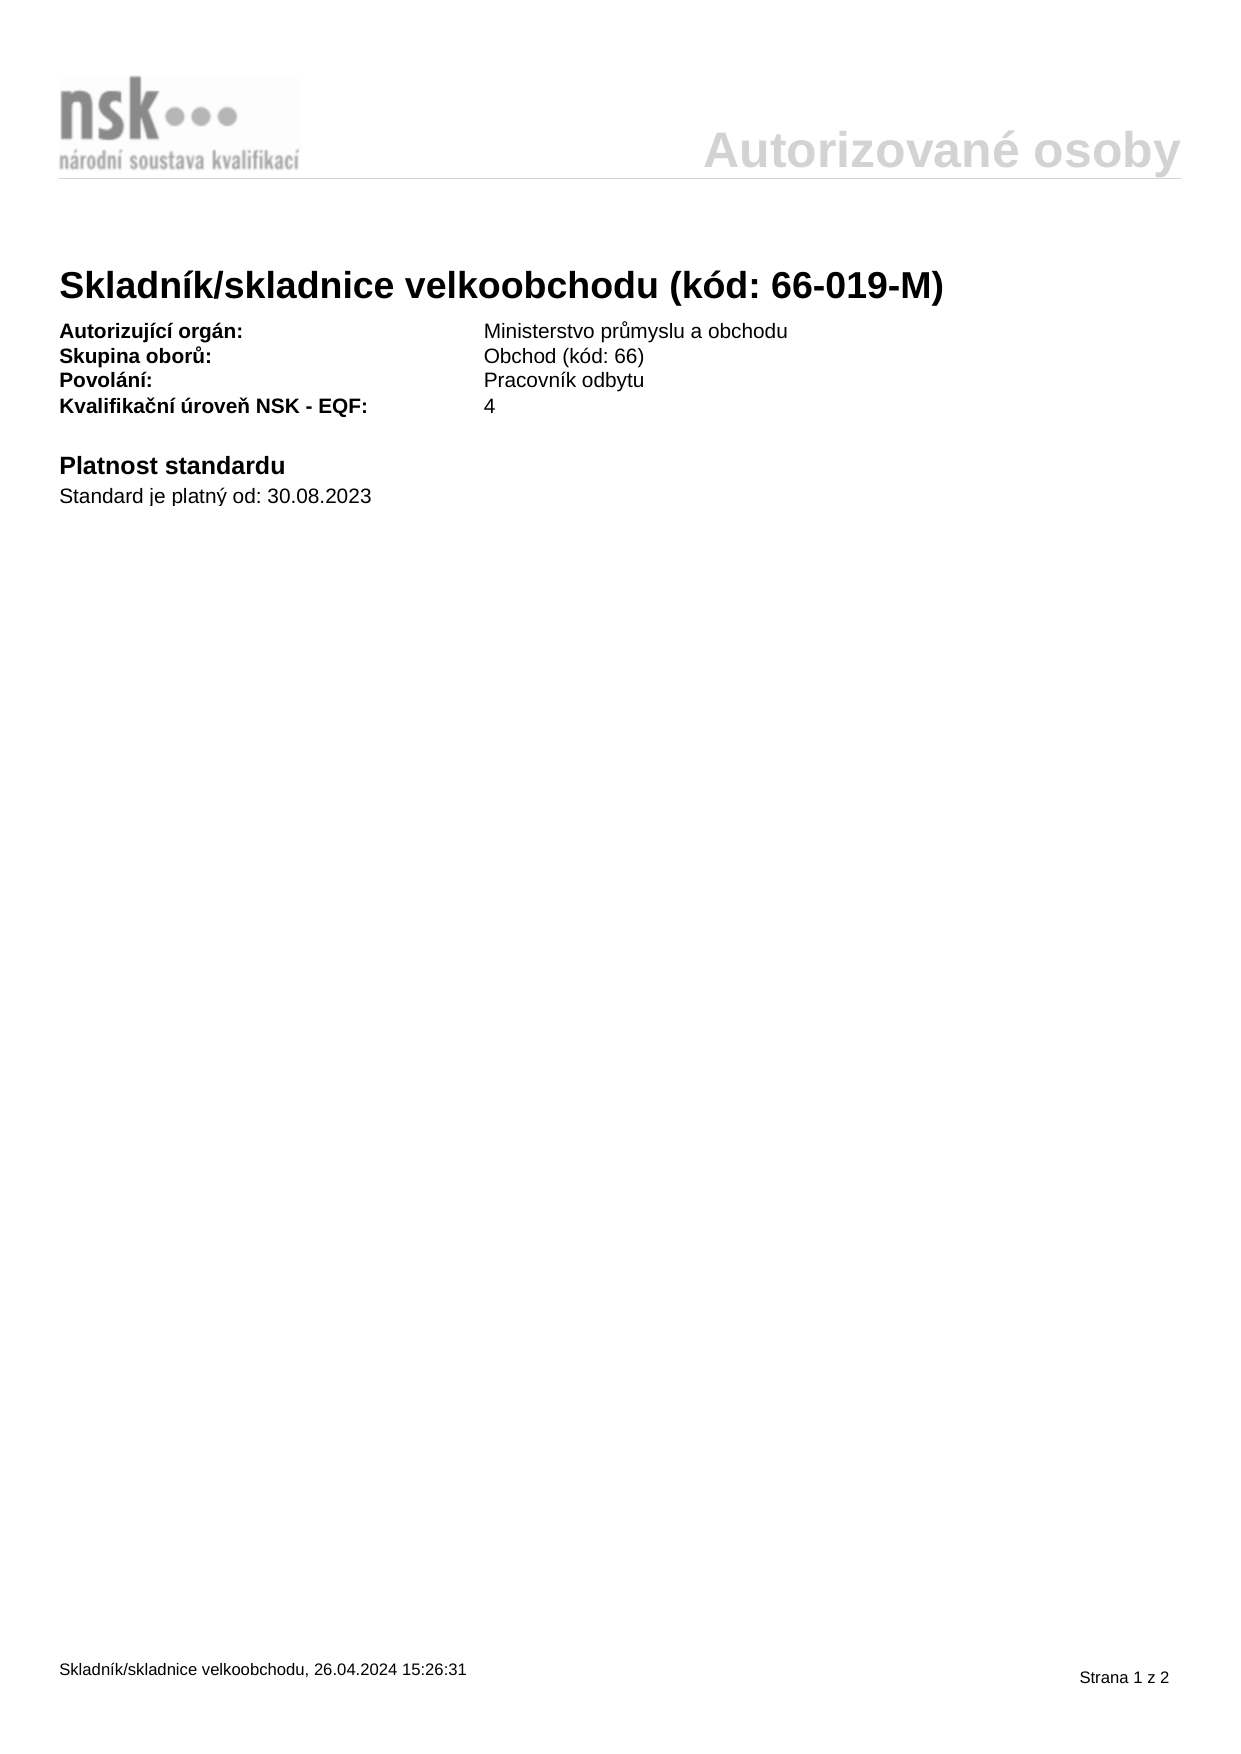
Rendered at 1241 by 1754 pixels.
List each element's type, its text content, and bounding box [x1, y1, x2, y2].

table_cell Pracovník odbytu [484, 368, 1181, 393]
table_cell Autorizující orgán: [59, 319, 483, 343]
table_cell [620, 418, 626, 447]
table_cell [59, 418, 483, 447]
table_cell Povolání: [59, 368, 483, 392]
table_cell [626, 418, 862, 447]
table_cell [1169, 806, 1181, 1106]
table_header Autorizované osoby [626, 59, 1181, 178]
table_cell [620, 1106, 626, 1383]
table_cell [620, 1384, 626, 1659]
table_cell Skladník/skladnice velkoobchodu, 26.04.2024 15:26:31 [59, 1660, 862, 1696]
table_cell [862, 1106, 1169, 1383]
table_cell [626, 1384, 862, 1659]
table_cell 4 [484, 394, 1181, 417]
table_cell [862, 418, 1169, 447]
table_cell [620, 806, 626, 1106]
table_cell [862, 307, 1169, 319]
table_cell Kvalifikační úroveň NSK - EQF: [59, 394, 483, 417]
table_cell [620, 506, 626, 806]
table_cell Obchod (kód: 66) [484, 344, 1181, 368]
table_cell [59, 506, 483, 806]
table_cell [626, 806, 862, 1106]
table_cell [484, 196, 620, 224]
table_cell Skupina oborů: [59, 344, 483, 368]
table_cell [626, 506, 862, 806]
table_cell [862, 196, 1169, 224]
table_cell [484, 1106, 620, 1383]
table_cell [626, 1106, 862, 1383]
table_cell [1169, 418, 1181, 447]
table_cell Platnost standardu [59, 448, 1181, 483]
table_cell [484, 506, 620, 806]
table_cell [59, 1106, 483, 1383]
table_cell [620, 196, 626, 224]
picture [58, 59, 621, 172]
table_cell [59, 1384, 483, 1659]
table_cell [1169, 307, 1181, 319]
table_cell [59, 172, 483, 178]
table_cell [626, 307, 862, 319]
table_cell Ministerstvo průmyslu a obchodu [484, 319, 1181, 344]
table_cell [59, 806, 483, 1106]
table_cell [862, 506, 1169, 806]
table_header [621, 59, 626, 172]
table_cell [1169, 1660, 1181, 1696]
table_cell [626, 196, 862, 224]
table_cell [1169, 506, 1181, 806]
table_cell Standard je platný od: 30.08.2023 [59, 484, 1181, 506]
table_cell [484, 172, 620, 178]
table_cell [484, 418, 620, 447]
table_cell Strana 1 z 2 [862, 1660, 1169, 1696]
table_cell [862, 1384, 1169, 1659]
table_cell [862, 806, 1169, 1106]
table_cell [1169, 1106, 1181, 1383]
table_cell [484, 806, 620, 1106]
table_cell [59, 196, 483, 224]
table_cell [484, 307, 620, 319]
table_cell Skladník/skladnice velkoobchodu (kód: 66-019-M) [59, 224, 1181, 307]
table_cell [59, 307, 483, 319]
table_cell [1169, 1384, 1181, 1659]
table_cell [484, 1384, 620, 1659]
table_cell [1169, 196, 1181, 224]
table_cell [620, 307, 626, 319]
table_cell [59, 179, 1181, 196]
